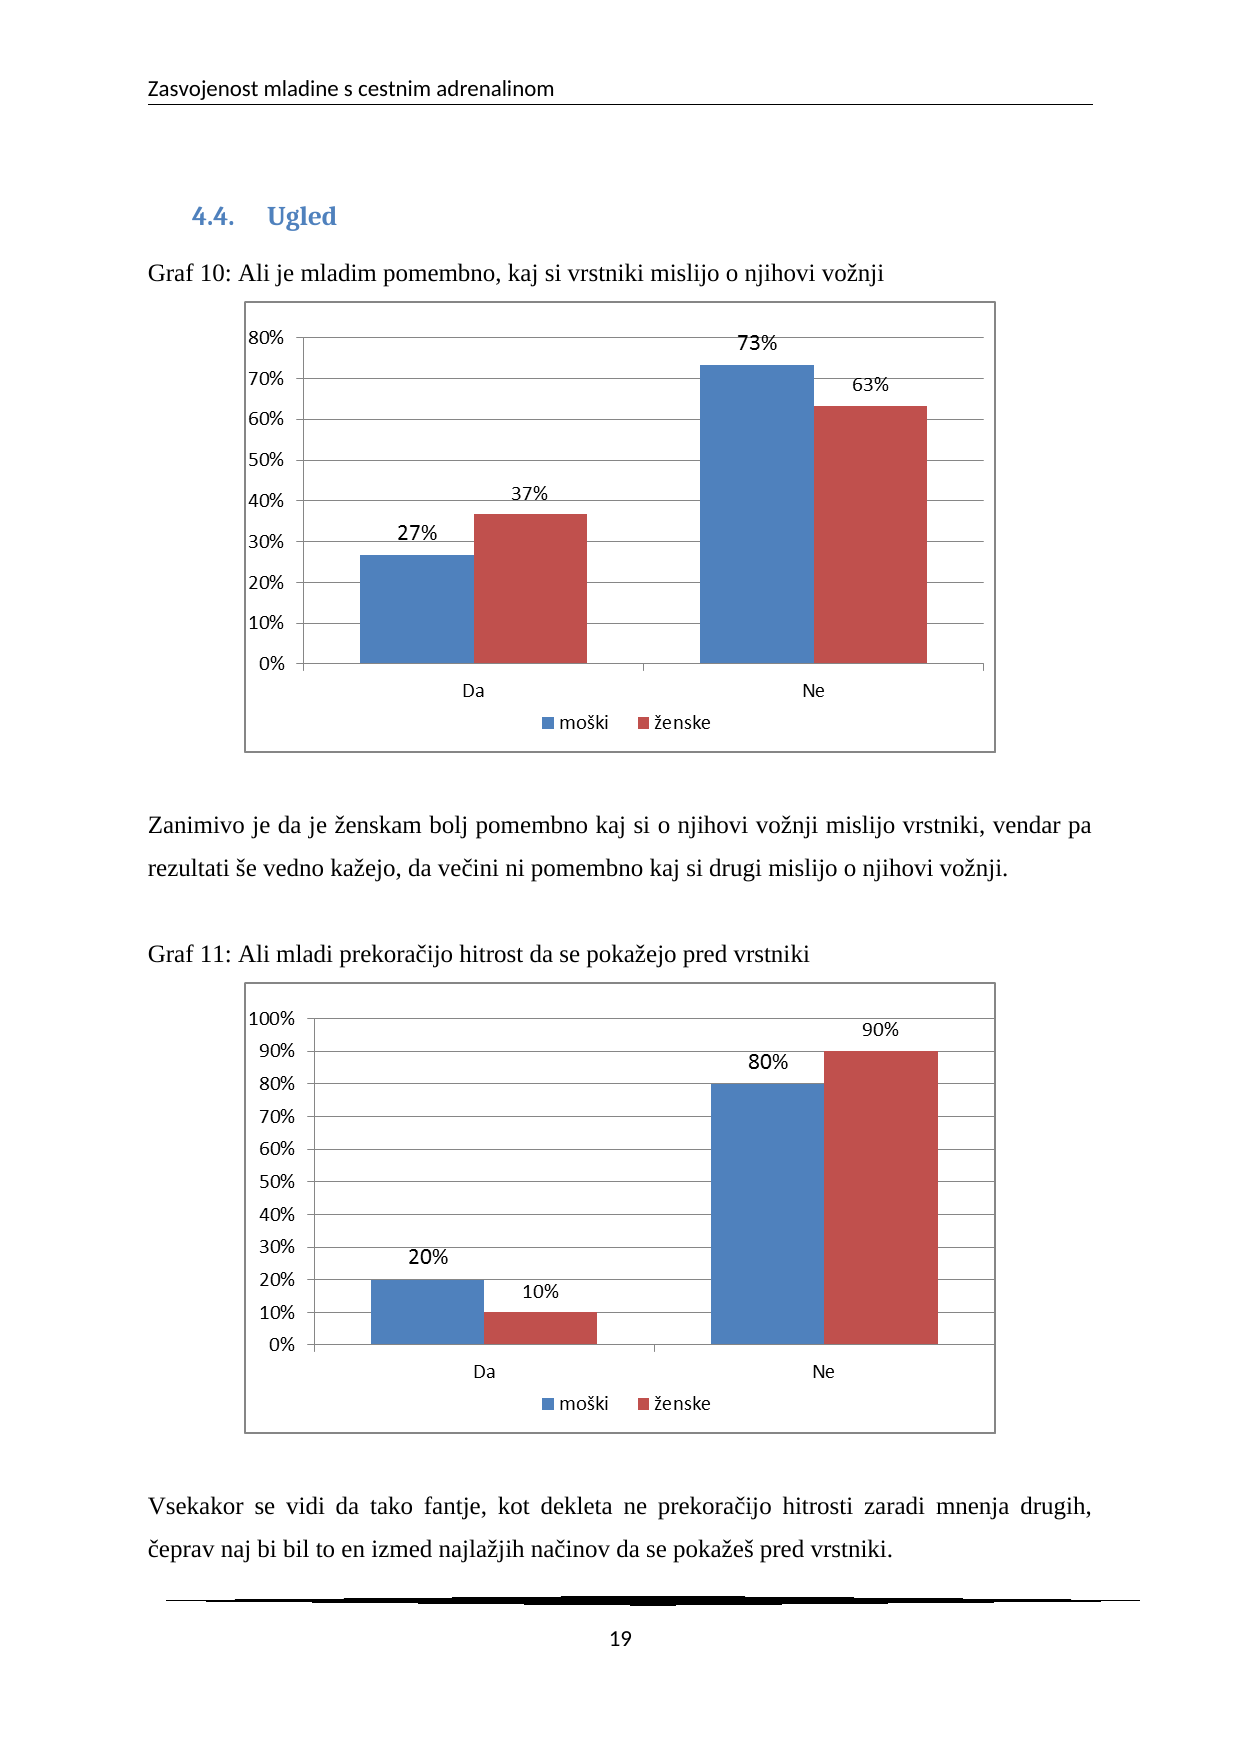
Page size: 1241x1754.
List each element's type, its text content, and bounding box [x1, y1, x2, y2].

text Graf 10: Ali je mladim pomembno, kaj si vrstniki mislijo o njihovi vožnji [148, 258, 1093, 287]
text Graf 11: Ali mladi prekoračijo hitrost da se pokažejo pred vrstniki [148, 939, 1093, 968]
text Vsekakor se vidi da tako fantje, kot dekleta ne prekoračijo hitrosti zaradi mnenja drugih, čeprav naj bi bil to en izmed najlažjih načinov da se pokažeš pred vrstniki. [148, 1491, 1093, 1563]
picture [244, 301, 996, 753]
text Zanimivo je da je ženskam bolj pomembno kaj si o njihovi vožnji mislijo vrstniki, vendar pa rezultati še vedno kažejo, da večini ni pomembno kaj si drugi mislijo o njihovi vožnji. [148, 810, 1093, 882]
picture [244, 982, 996, 1434]
subtitle Ugled [192, 201, 1093, 233]
